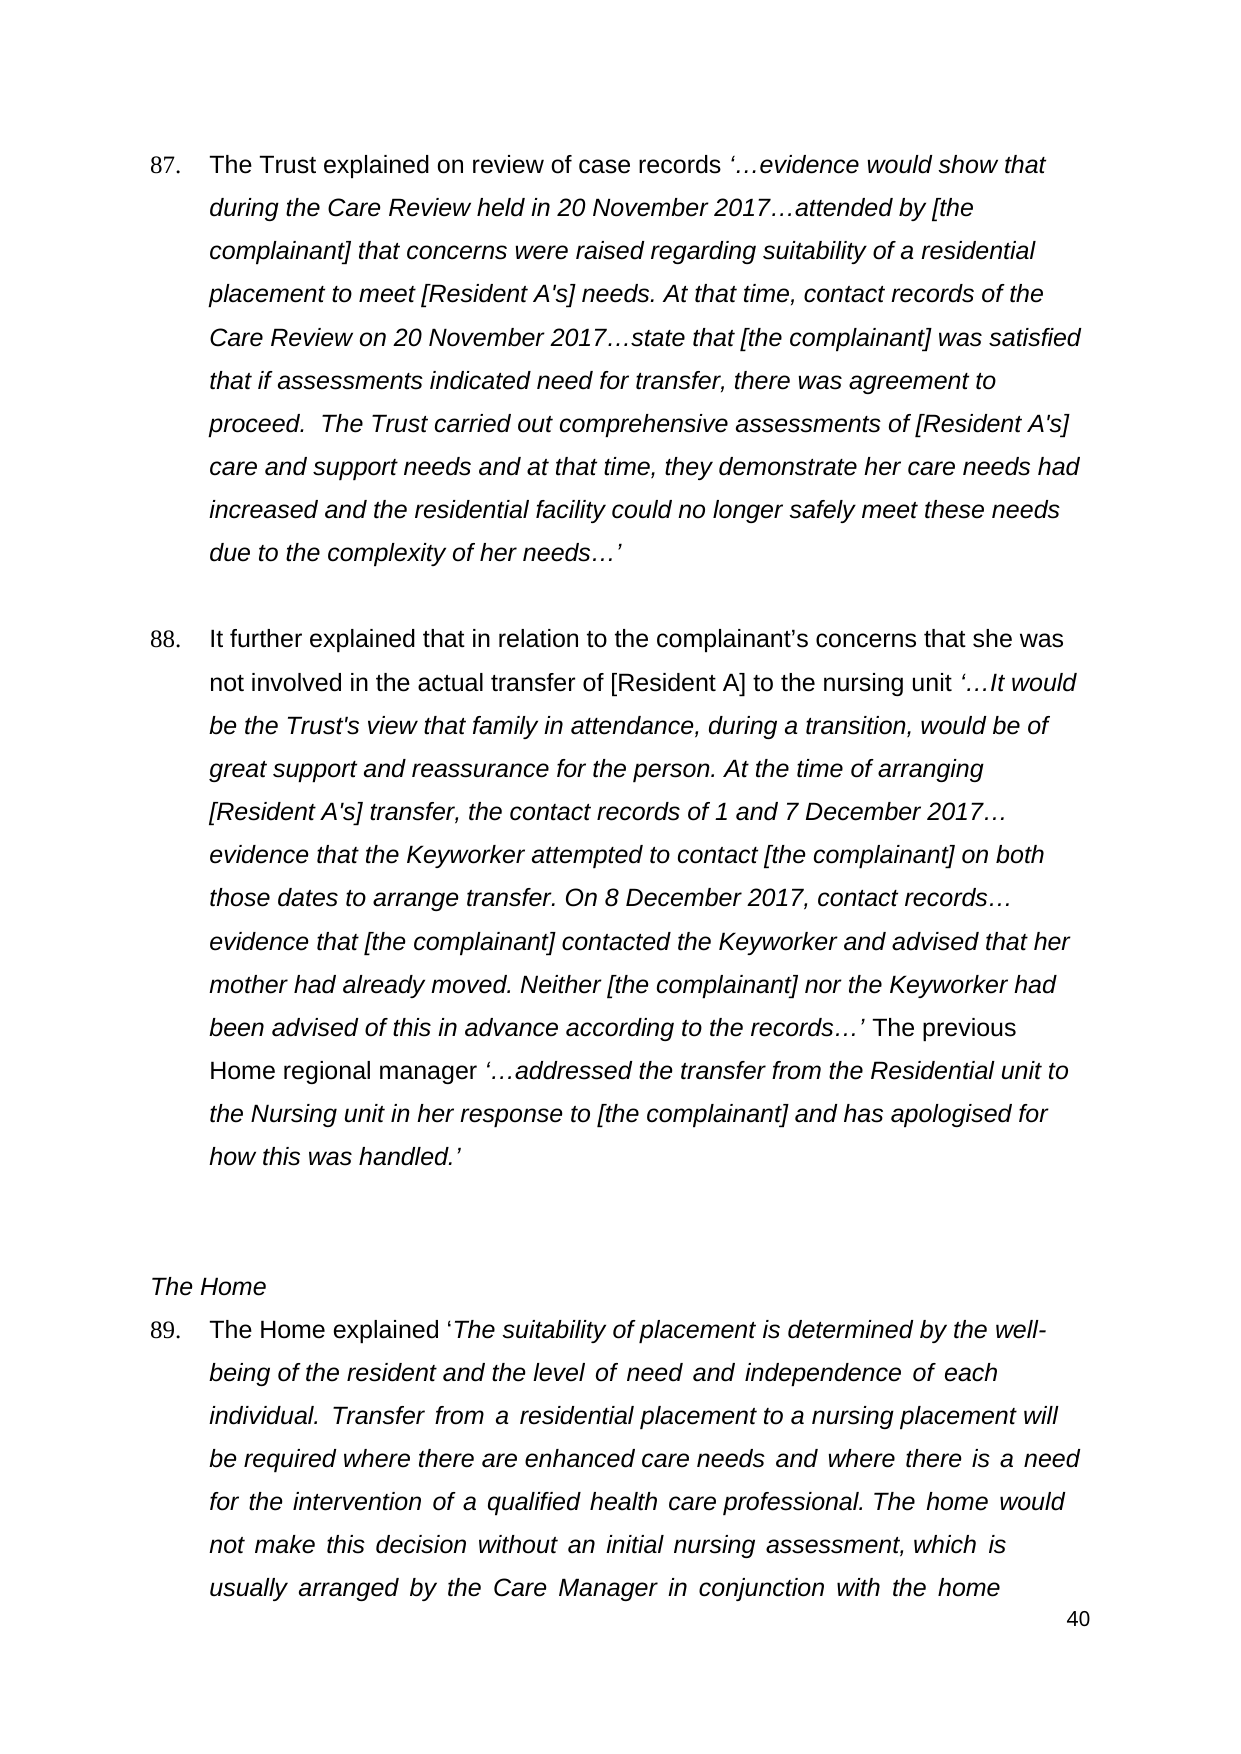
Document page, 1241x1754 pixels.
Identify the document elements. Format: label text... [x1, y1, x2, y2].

list The Trust explained on review of case records ‘…evidence would show that during the Care Review held in 20 November 2017…attended by [the complainant] that concerns were raised regarding suitability of a residential placement to meet [Resident A's] needs. At that time, contact records of the Care Review on 20 November 2017…state that [the complainant] was satisfied that if assessments indicated need for transfer, there was agreement to proceed. The Trust carried out comprehensive assessments of [Resident A's] care and support needs and at that time, they demonstrate her care needs had increased and the residential facility could no longer safely meet these needs due to the complexity of her needs…’ [150, 150, 1090, 567]
list The Home explained ‘The suitability of placement is determined by the well-being of the resident and the level of need and independence of each individual. Transfer from a residential placement to a nursing placement will be required where there are enhanced care needs and where there is a need for the intervention of a qualified health care professional. The home would not make this decision without an initial nursing assessment, which is usually arranged by the Care Manager in conjunction with the home [150, 1314, 1090, 1602]
list It further explained that in relation to the complainant’s concerns that she was not involved in the actual transfer of [Resident A] to the nursing unit ‘…It would be the Trust's view that family in attendance, during a transition, would be of great support and reassurance for the person. At the time of arranging [Resident A's] transfer, the contact records of 1 and 7 December 2017…evidence that the Keyworker attempted to contact [the complainant] on both those dates to arrange transfer. On 8 December 2017, contact records…evidence that [the complainant] contacted the Keyworker and advised that her mother had already moved. Neither [the complainant] nor the Keyworker had been advised of this in advance according to the records…’ The previous Home regional manager ‘…addressed the transfer from the Residential unit to the Nursing unit in her response to [the complainant] and has apologised for how this was handled.’ [150, 624, 1090, 1171]
text The Home [150, 1271, 1090, 1300]
